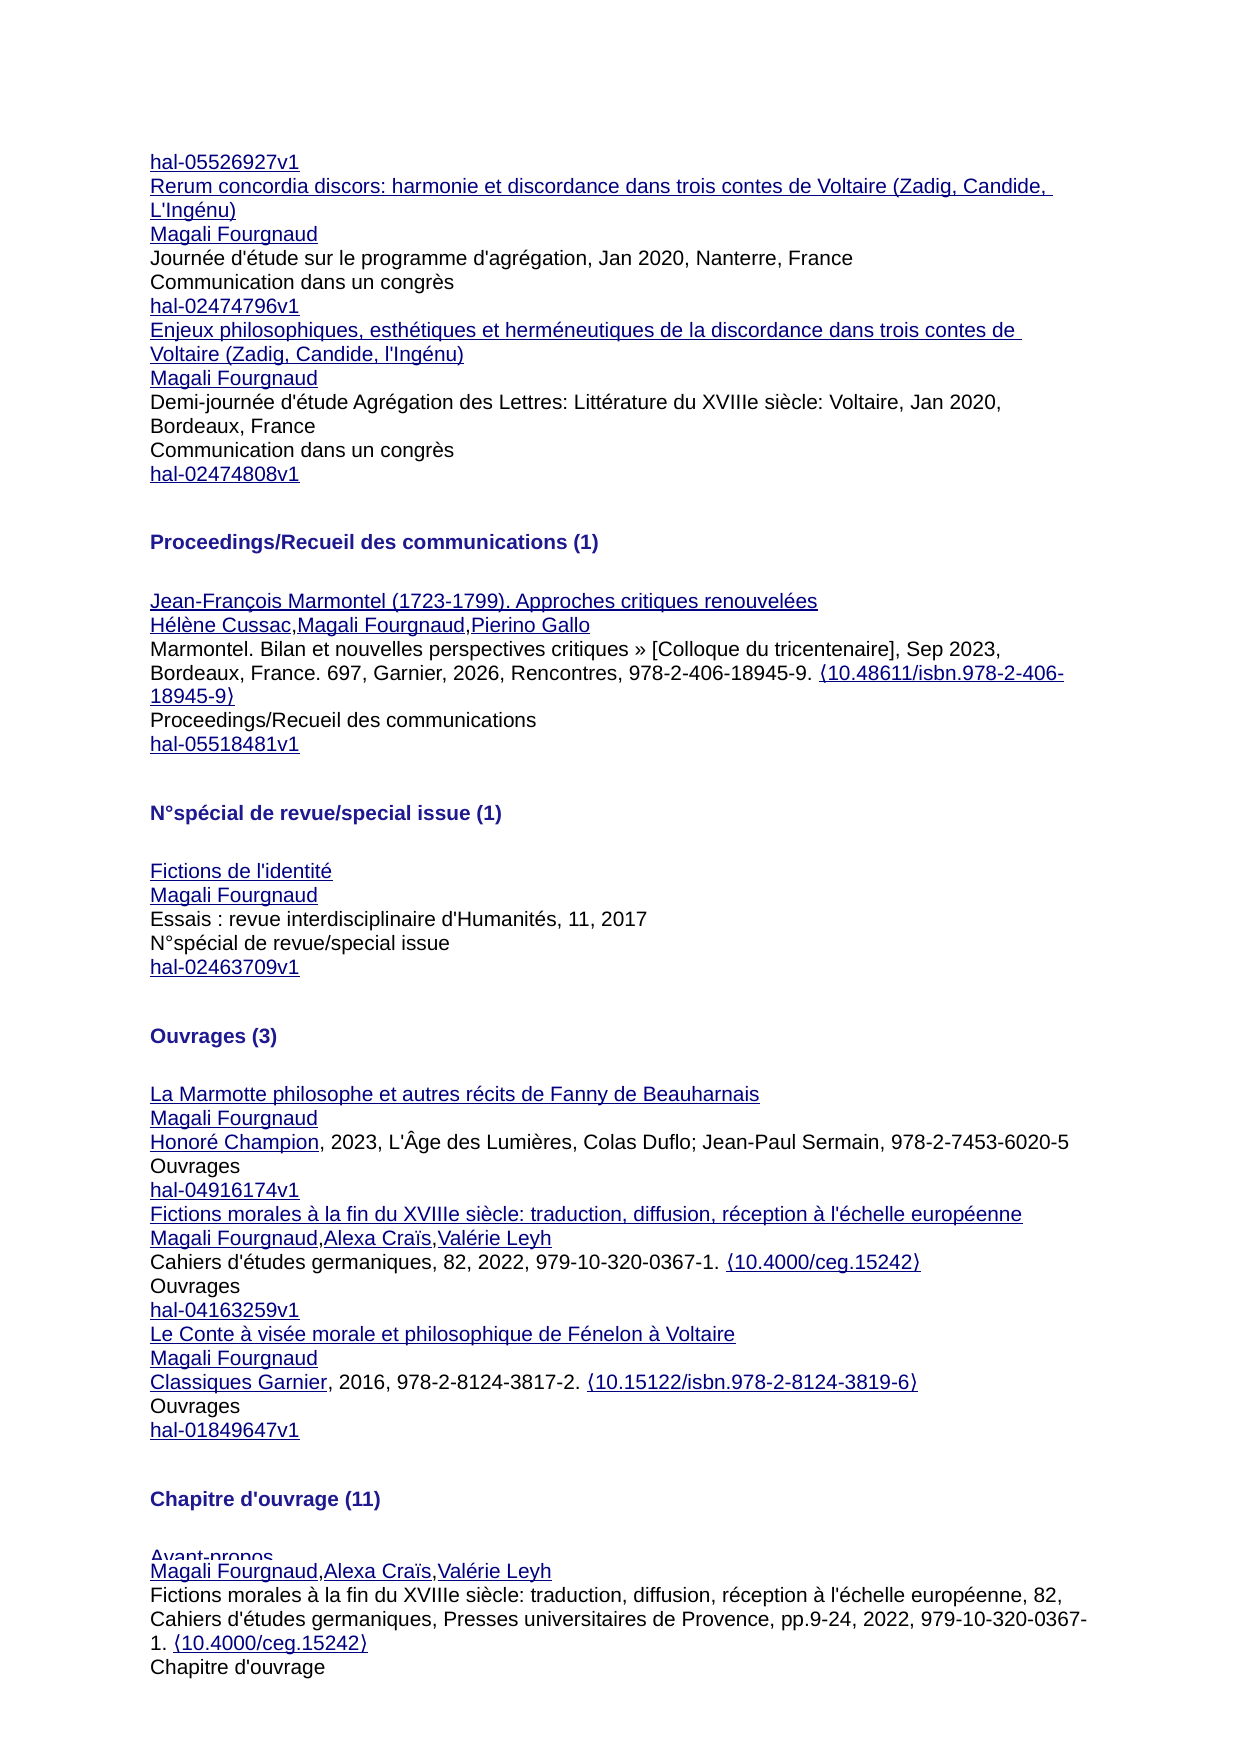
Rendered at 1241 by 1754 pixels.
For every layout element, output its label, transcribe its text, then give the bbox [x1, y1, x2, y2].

subtitle Proceedings/Recueil des communications (1) [150, 530, 1090, 554]
table_header Avant-propos Magali Fourgnaud,Alexa Craïs,Valérie Leyh Fictions morales à la fin du XVIIIe siècle: traduction, diffusion, réception à l'échelle européenne, 82, Cahiers d'études germaniques, Presses universitaires de Provence, pp.9-24, 2022, 979-10-320-0367-1. ⟨10.4000/ceg.15242⟩ Chapitre d'ouvrage [150, 1545, 1090, 1679]
table_cell Le Conte à visée morale et philosophique de Fénelon à Voltaire Magali Fourgnaud Classiques Garnier, 2016, 978-2-8124-3817-2. ⟨10.15122/isbn.978-2-8124-3819-6⟩ Ouvrages hal-01849647v1 [150, 1322, 1090, 1442]
subtitle N°spécial de revue/special issue (1) [150, 801, 1090, 825]
table_header La Marmotte philosophe et autres récits de Fanny de Beauharnais Magali Fourgnaud Honoré Champion, 2023, L'Âge des Lumières, Colas Duflo; Jean-Paul Sermain, 978-2-7453-6020-5 Ouvrages hal-04916174v1 [150, 1082, 1090, 1202]
table_cell Fictions morales à la fin du XVIIIe siècle: traduction, diffusion, réception à l'échelle européenne Magali Fourgnaud,Alexa Craïs,Valérie Leyh Cahiers d'études germaniques, 82, 2022, 979-10-320-0367-1. ⟨10.4000/ceg.15242⟩ Ouvrages hal-04163259v1 [150, 1202, 1090, 1322]
table_header Jean-François Marmontel (1723-1799). Approches critiques renouvelées Hélène Cussac,Magali Fourgnaud,Pierino Gallo Marmontel. Bilan et nouvelles perspectives critiques » [Colloque du tricentenaire], Sep 2023, Bordeaux, France. 697, Garnier, 2026, Rencontres, 978-2-406-18945-9. ⟨10.48611/isbn.978-2-406-18945-9⟩ Proceedings/Recueil des communications hal-05518481v1 [150, 589, 1090, 756]
table_cell Rerum concordia discors: harmonie et discordance dans trois contes de Voltaire (Zadig, Candide, L'Ingénu) Magali Fourgnaud Journée d'étude sur le programme d'agrégation, Jan 2020, Nanterre, France Communication dans un congrès hal-02474796v1 [150, 174, 1090, 318]
subtitle Ouvrages (3) [150, 1024, 1090, 1048]
table_cell Enjeux philosophiques, esthétiques et herméneutiques de la discordance dans trois contes de Voltaire (Zadig, Candide, l'Ingénu) Magali Fourgnaud Demi-journée d'étude Agrégation des Lettres: Littérature du XVIIIe siècle: Voltaire, Jan 2020, Bordeaux, France Communication dans un congrès hal-02474808v1 [150, 318, 1090, 485]
subtitle Chapitre d'ouvrage (11) [150, 1486, 1090, 1510]
table_header Fictions de l'identité Magali Fourgnaud Essais : revue interdisciplinaire d'Humanités, 11, 2017 N°spécial de revue/special issue hal-02463709v1 [150, 859, 1090, 979]
table_cell hal-05526927v1 [150, 150, 1090, 174]
